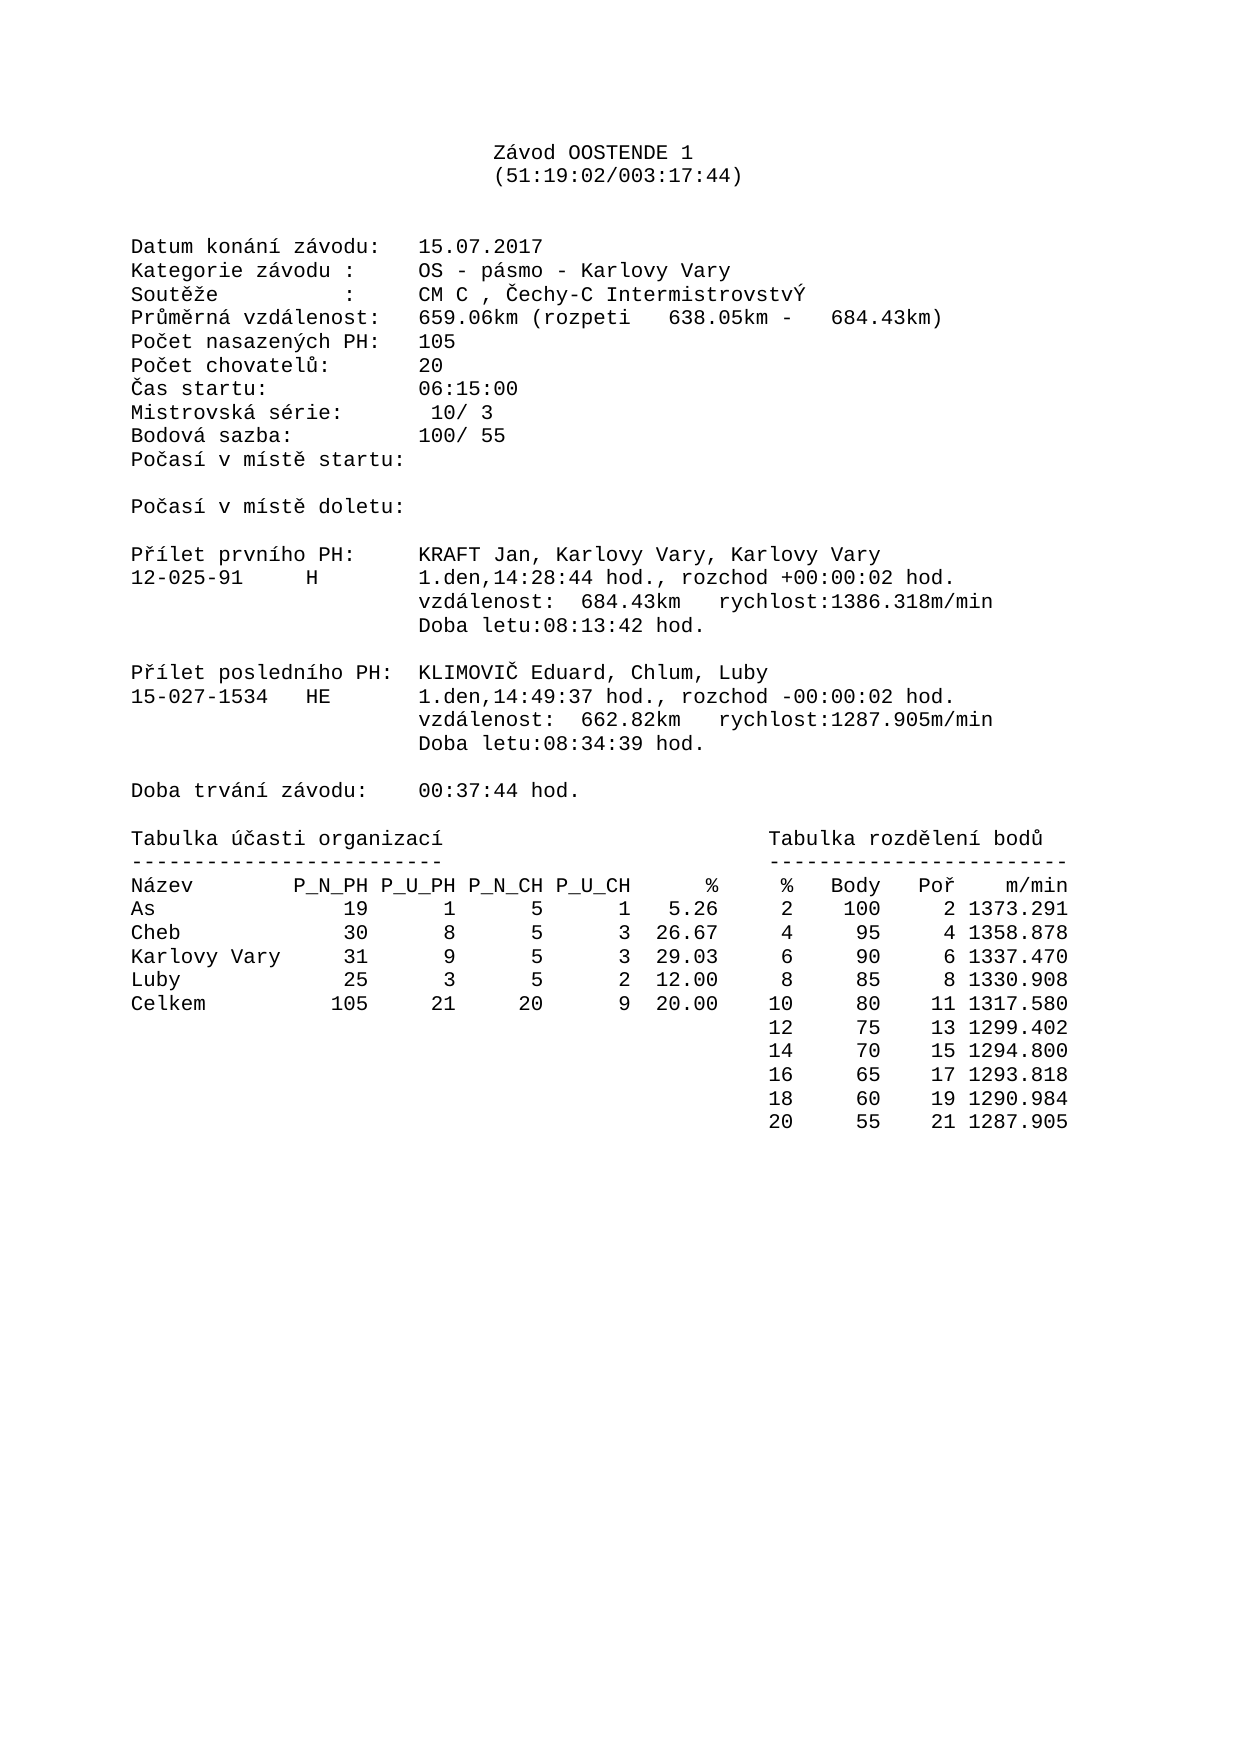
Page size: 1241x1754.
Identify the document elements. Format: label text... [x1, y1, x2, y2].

text Doba trvání závodu: 00:37:44 hod. [118, 780, 1122, 804]
text Kategorie závodu : OS - pásmo - Karlovy Vary [118, 260, 1122, 284]
text Soutěže : CM C , Čechy-C IntermistrovstvÝ [118, 284, 1122, 307]
text vzdálenost: 662.82km rychlost:1287.905m/min [118, 709, 1122, 733]
text Přílet prvního PH: KRAFT Jan, Karlovy Vary, Karlovy Vary [118, 544, 1122, 567]
text ------------------------- ------------------------ [118, 851, 1122, 875]
text vzdálenost: 684.43km rychlost:1386.318m/min [118, 591, 1122, 615]
text Datum konání závodu: 15.07.2017 [118, 236, 1122, 260]
text Průměrná vzdálenost: 659.06km (rozpeti 638.05km - 684.43km) [118, 307, 1122, 331]
text 20 55 21 1287.905 [118, 1111, 1122, 1135]
text Počet nasazených PH: 105 [118, 331, 1122, 354]
text Přílet posledního PH: KLIMOVIČ Eduard, Chlum, Luby [118, 662, 1122, 686]
text 16 65 17 1293.818 [118, 1064, 1122, 1088]
text Bodová sazba: 100/ 55 [118, 426, 1122, 449]
text Karlovy Vary 31 9 5 3 29.03 6 90 6 1337.470 [118, 946, 1122, 969]
text Počasí v místě startu: [118, 449, 1122, 473]
text Název P_N_PH P_U_PH P_N_CH P_U_CH % % Body Poř m/min [118, 875, 1122, 898]
text 14 70 15 1294.800 [118, 1040, 1122, 1064]
text Čas startu: 06:15:00 [118, 378, 1122, 402]
text Doba letu:08:13:42 hod. [118, 615, 1122, 638]
text 18 60 19 1290.984 [118, 1088, 1122, 1111]
text Cheb 30 8 5 3 26.67 4 95 4 1358.878 [118, 922, 1122, 946]
text Počasí v místě doletu: [118, 496, 1122, 520]
text Tabulka účasti organizací Tabulka rozdělení bodů [118, 827, 1122, 851]
text Mistrovská série: 10/ 3 [118, 402, 1122, 426]
text Luby 25 3 5 2 12.00 8 85 8 1330.908 [118, 969, 1122, 993]
text Doba letu:08:34:39 hod. [118, 733, 1122, 757]
text 12-025-91 H 1.den,14:28:44 hod., rozchod +00:00:02 hod. [118, 567, 1122, 591]
text (51:19:02/003:17:44) [118, 165, 1122, 189]
text Počet chovatelů: 20 [118, 354, 1122, 378]
text 12 75 13 1299.402 [118, 1017, 1122, 1040]
text Celkem 105 21 20 9 20.00 10 80 11 1317.580 [118, 993, 1122, 1017]
text As 19 1 5 1 5.26 2 100 2 1373.291 [118, 898, 1122, 922]
text Závod OOSTENDE 1 [118, 142, 1122, 165]
text 15-027-1534 HE 1.den,14:49:37 hod., rozchod -00:00:02 hod. [118, 686, 1122, 709]
